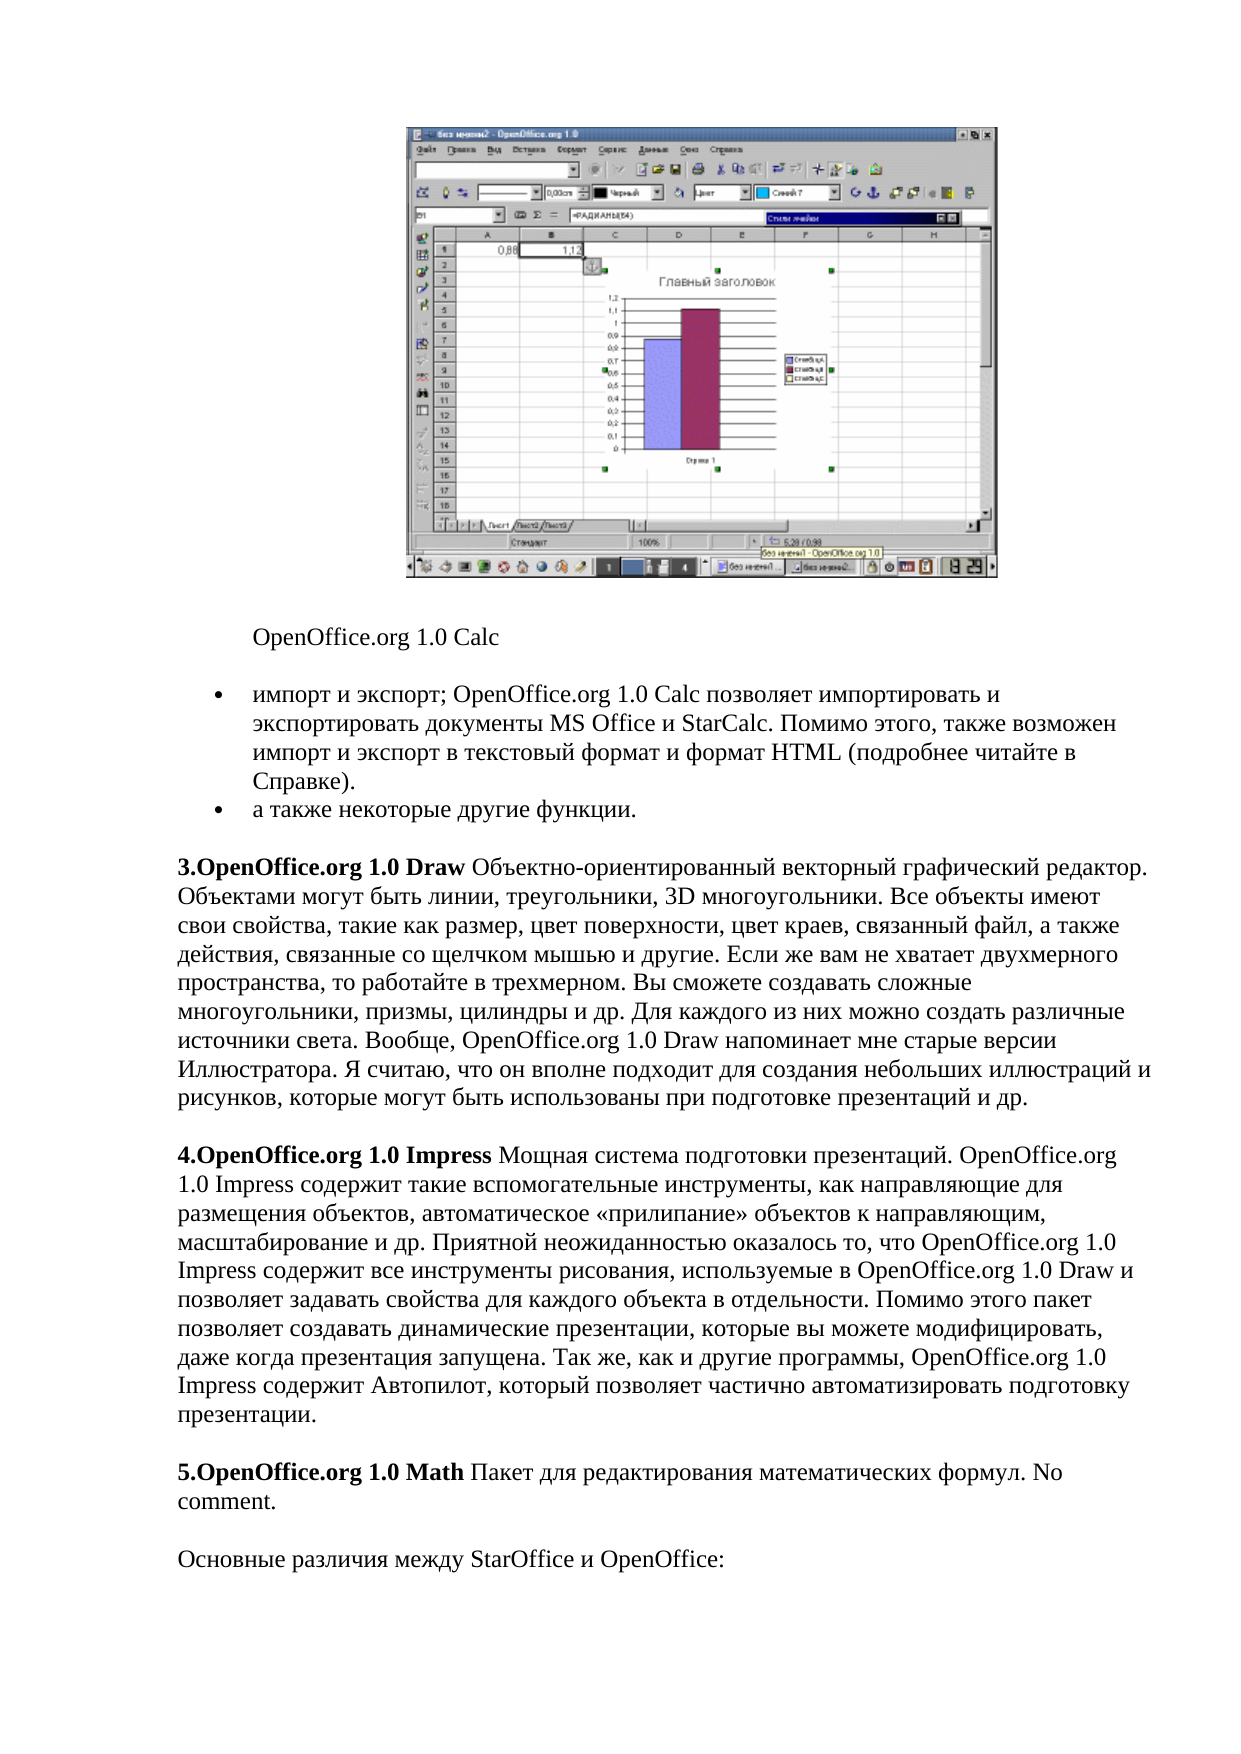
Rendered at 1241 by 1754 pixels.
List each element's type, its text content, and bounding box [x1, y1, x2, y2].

text OpenOffice.org 1.0 Calc [252, 622, 1152, 650]
list импорт и экспорт; OpenOffice.org 1.0 Calc позволяет импортировать и экспортировать документы MS Office и StarCalc. Помимо этого, также возможен импорт и экспорт в текстовый формат и формат HTML (подробнее читайте в Справке). [215, 679, 1152, 794]
text 5.OpenOffice.org 1.0 Math Пакет для редактирования математических формул. No comment. [177, 1457, 1152, 1514]
text 3.OpenOffice.org 1.0 Draw Объектно-ориентированный векторный графический редактор. Объектами могут быть линии, треугольники, 3D многоугольники. Все объекты имеют свои свойства, такие как размер, цвет поверхности, цвет краев, связанный файл, а также действия, связанные со щелчком мышью и другие. Если же вам не хватает двухмерного пространства, то работайте в трехмерном. Вы сможете создавать сложные многоугольники, призмы, цилиндры и др. Для каждого из них можно создать различные источники света. Вообще, OpenOffice.org 1.0 Draw напоминает мне старые версии Иллюстратора. Я считаю, что он вполне подходит для создания небольших иллюстраций и рисунков, которые могут быть использованы при подготовке презентаций и др. [177, 852, 1152, 1111]
picture [406, 127, 998, 578]
text 4.OpenOffice.org 1.0 Impress Мощная система подготовки презентаций. OpenOffice.org 1.0 Impress содержит такие вспомогательные инструменты, как направляющие для размещения объектов, автоматическое «прилипание» объектов к направляющим, масштабирование и др. Приятной неожиданностью оказалось то, что OpenOffice.org 1.0 Impress содержит все инструменты рисования, используемые в OpenOffice.org 1.0 Draw и позволяет задавать свойства для каждого объекта в отдельности. Помимо этого пакет позволяет создавать динамические презентации, которые вы можете модифицировать, даже когда презентация запущена. Так же, как и другие программы, OpenOffice.org 1.0 Impress содержит Автопилот, который позволяет частично автоматизировать подготовку презентации. [177, 1140, 1152, 1428]
list а также некоторые другие функции. [215, 794, 1152, 823]
text Основные различия между StarOffice и OpenOffice: [177, 1544, 1152, 1572]
